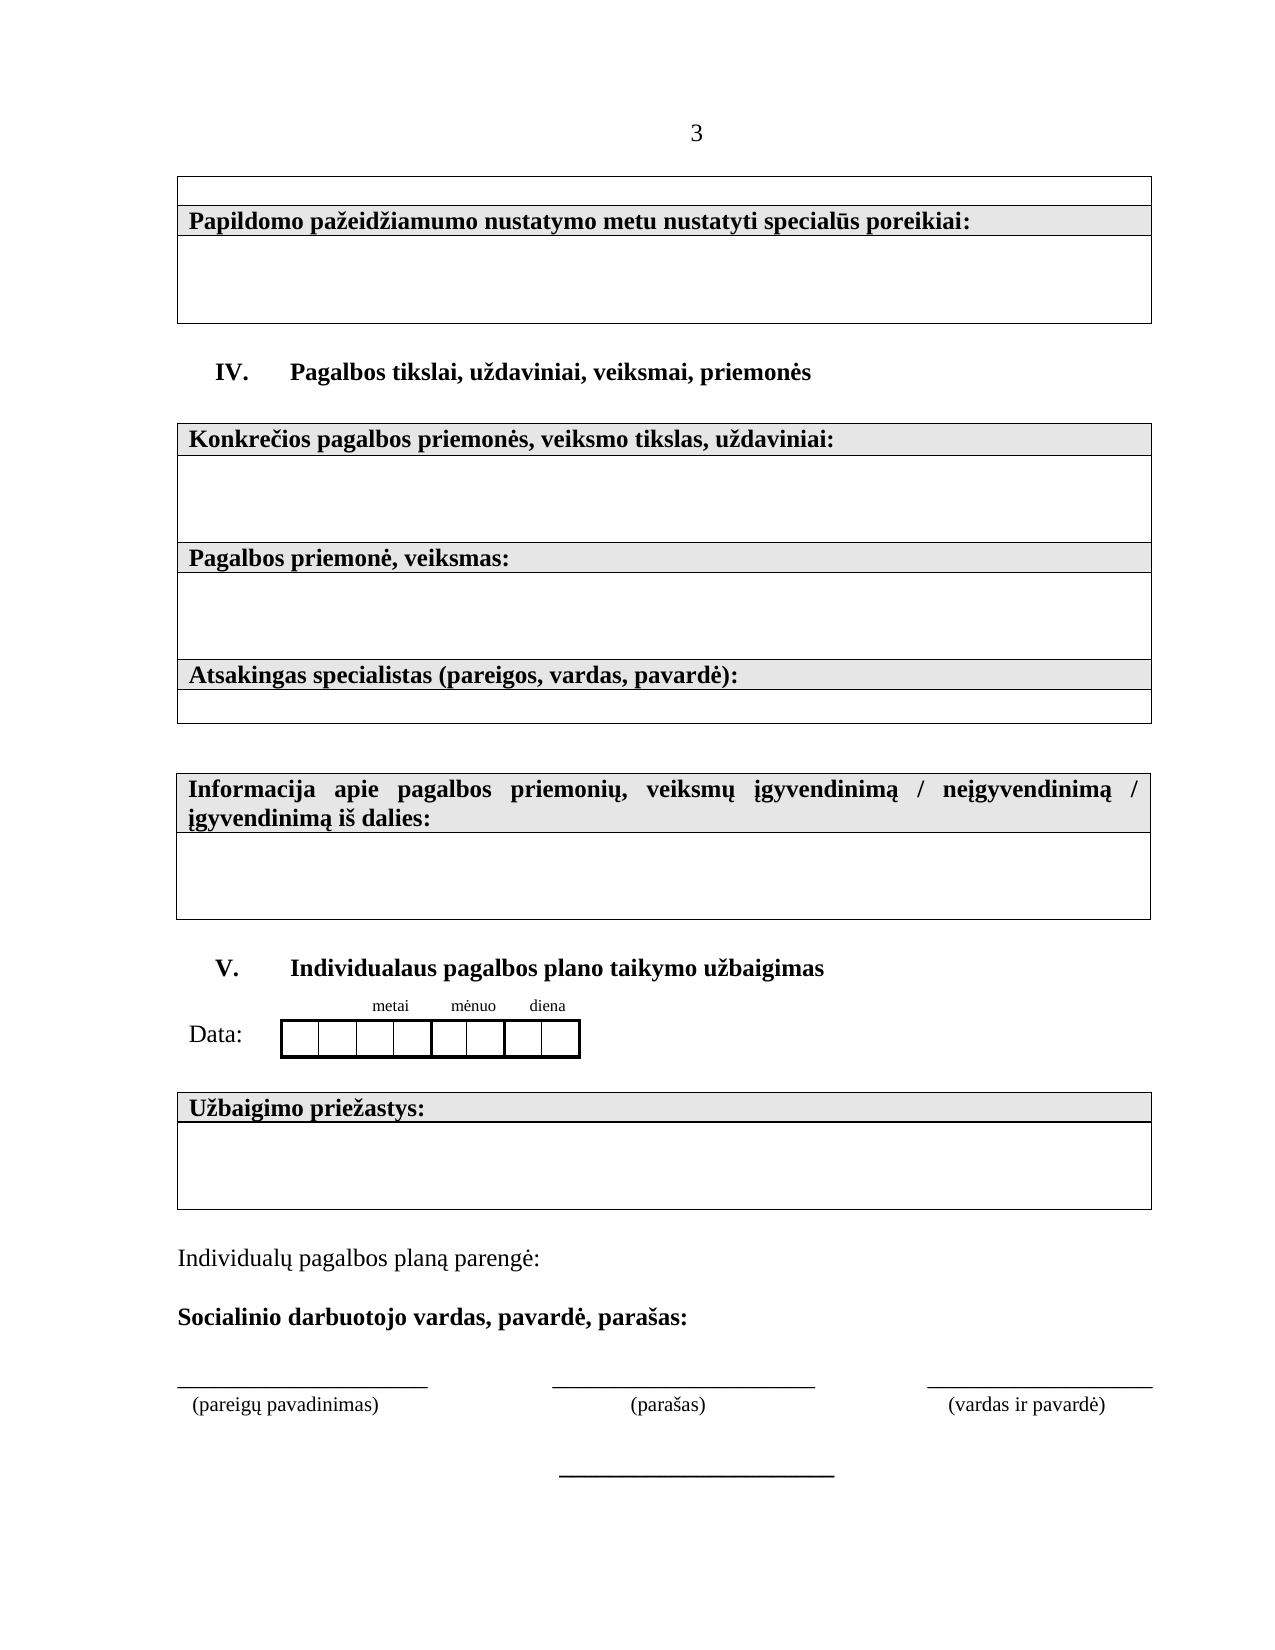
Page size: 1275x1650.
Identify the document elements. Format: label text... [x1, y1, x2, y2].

table_header [394, 1022, 430, 1055]
table_header [506, 1022, 541, 1055]
table_cell [270, 1019, 280, 1058]
table_header [319, 1022, 356, 1055]
table_header [433, 1022, 466, 1055]
text ____________________ _____________________ __________________ [177, 1362, 1216, 1390]
text Individualų pagalbos planą parengė: [177, 1243, 1216, 1271]
table_cell Data: [177, 1019, 270, 1058]
table_header [357, 1022, 393, 1055]
table_header metai mėnuo diena [270, 986, 795, 1019]
table_cell [177, 833, 1150, 919]
table_header [542, 1022, 578, 1055]
table_header [177, 986, 270, 1019]
table_cell Papildomo pažeidžiamumo nustatymo metu nustatyti specialūs poreikiai: [178, 206, 1151, 235]
table_header Užbaigimo priežastys: [178, 1093, 1151, 1121]
text V. Individualaus pagalbos plano taikymo užbaigimas [215, 953, 1216, 982]
table_cell Pagalbos priemonė, veiksmas: [178, 543, 1151, 572]
table_header [283, 1022, 318, 1055]
table_header Konkrečios pagalbos priemonės, veiksmo tikslas, uždaviniai: [178, 424, 1151, 455]
text Socialinio darbuotojo vardas, pavardė, parašas: [177, 1302, 1216, 1331]
table_cell [581, 1019, 795, 1058]
table_header [467, 1022, 503, 1055]
table_cell [178, 456, 1151, 542]
text ______________________ [177, 1451, 1216, 1479]
table_cell Atsakingas specialistas (pareigos, vardas, pavardė): [178, 660, 1151, 689]
table_cell [178, 236, 1151, 322]
table_cell [178, 177, 1151, 205]
text IV. Pagalbos tikslai, uždaviniai, veiksmai, priemonės [215, 357, 1216, 385]
table_header Informacija apie pagalbos priemonių, veiksmų įgyvendinimą / neįgyvendinimą / įgyvendinimą iš dalies: [177, 774, 1150, 832]
table_cell [178, 1123, 1151, 1209]
table_cell [178, 573, 1151, 659]
text (pareigų pavadinimas) (parašas) (vardas ir pavardė) [177, 1392, 1216, 1416]
table_cell [178, 690, 1151, 722]
